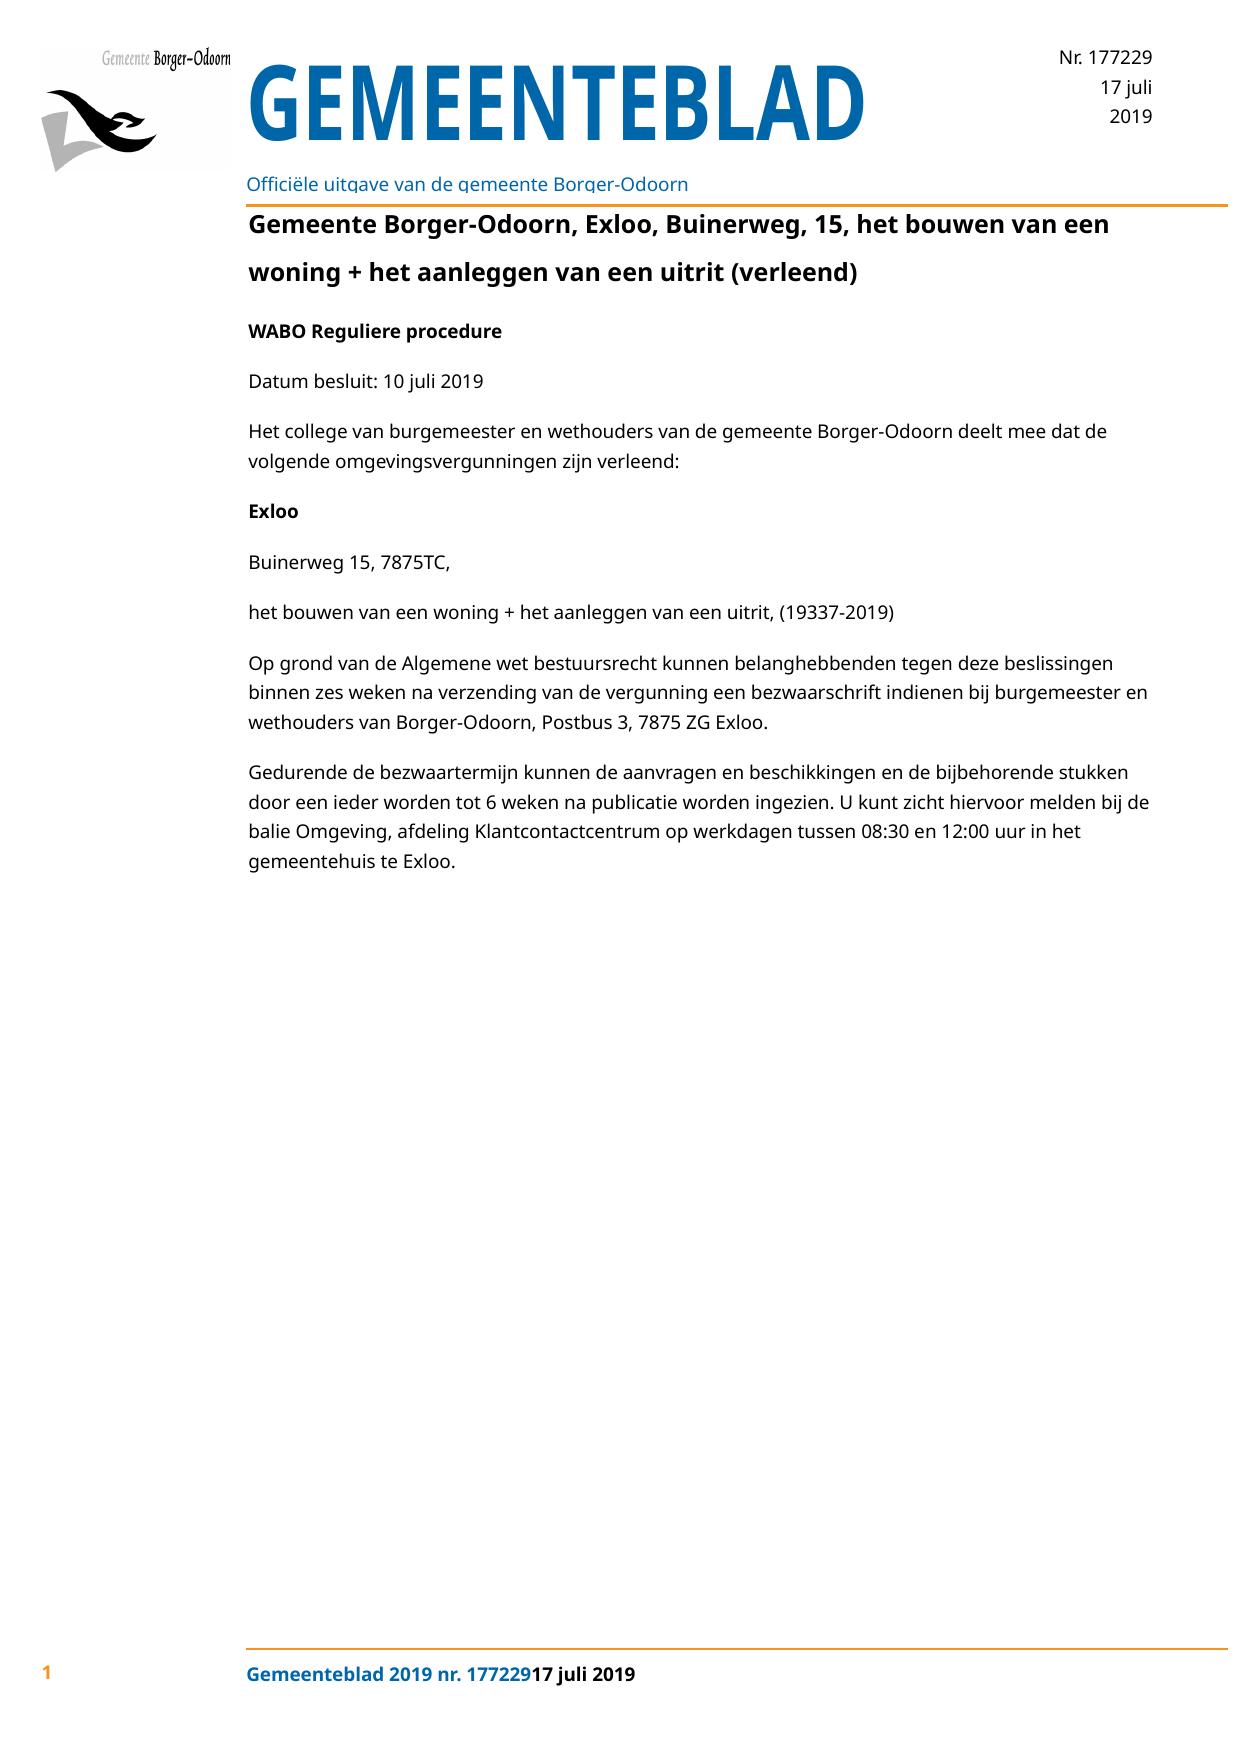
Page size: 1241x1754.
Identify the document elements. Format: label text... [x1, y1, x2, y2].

text Buinerweg 15, 7875TC, [248, 549, 1152, 575]
picture [41, 47, 231, 172]
text het bouwen van een woning + het aanleggen van een uitrit, (19337-2019) [248, 599, 1152, 625]
text WABO Reguliere procedure [248, 318, 1152, 344]
text Datum besluit: 10 juli 2019 [248, 368, 1152, 394]
text Exloo [248, 499, 1152, 524]
text Gedurende de bezwaartermijn kunnen de aanvragen en beschikkingen en de bijbehorende stukken door een ieder worden tot 6 weken na publicatie worden ingezien. U kunt zicht hiervoor melden bij de balie Omgeving, afdeling Klantcontactcentrum op werkdagen tussen 08:30 en 12:00 uur in het gemeentehuis te Exloo. [248, 759, 1152, 874]
text Op grond van de Algemene wet bestuursrecht kunnen belanghebbenden tegen deze beslissingen binnen zes weken na verzending van de vergunning een bezwaarschrift indienen bij burgemeester en wethouders van Borger-Odoorn, Postbus 3, 7875 ZG Exloo. [248, 650, 1152, 735]
text Gemeente Borger-Odoorn, Exloo, Buinerweg, 15, het bouwen van een woning + het aanleggen van een uitrit (verleend) [248, 207, 1152, 288]
text Het college van burgemeester en wethouders van de gemeente Borger-Odoorn deelt mee dat de volgende omgevingsvergunningen zijn verleend: [248, 419, 1152, 474]
